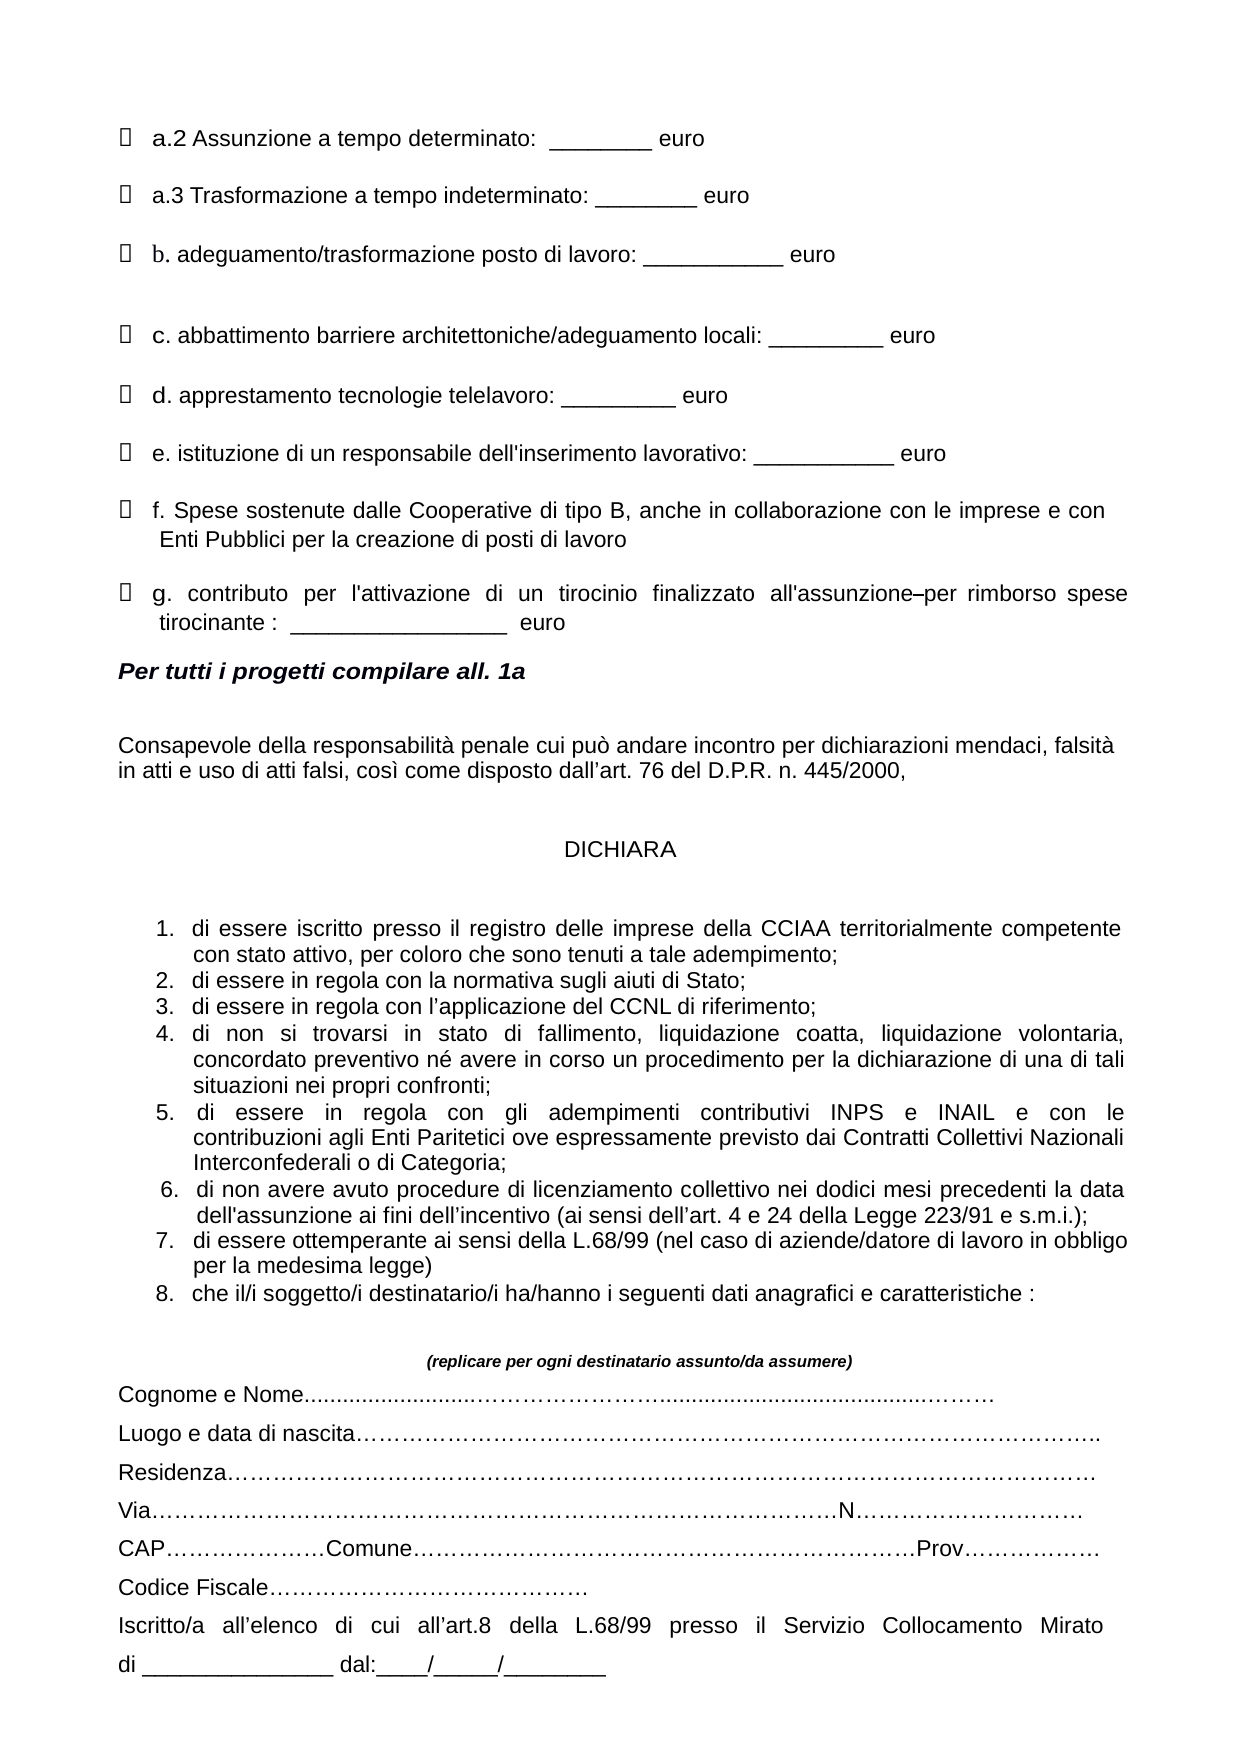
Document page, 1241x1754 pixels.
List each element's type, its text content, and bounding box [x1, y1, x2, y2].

text g. contributo per l'attivazione di un tirocinio finalizzato all'assunzione per rimborso spese tirocinante : _________________ euro [118, 575, 1128, 635]
text Cognome e Nome...........................……………………..........................................……… [118, 1381, 1154, 1407]
text 6. di non avere avuto procedure di licenziamento collettivo nei dodici mesi precedenti la data dell'assunzione ai fini dell’incentivo (ai sensi dell’art. 4 e 24 della Legge 223/91 e s.m.i.); [155, 1176, 1129, 1228]
text 8. che il/i soggetto/i destinatario/i ha/hanno i seguenti dati anagrafici e caratteristiche : [155, 1280, 1154, 1306]
text 7. di essere ottemperante ai sensi della L.68/99 (nel caso di aziende/datore di lavoro in obbligo per la medesima legge) [155, 1228, 1129, 1278]
text (replicare per ogni destinatario assunto/da assumere) [427, 1351, 1154, 1371]
text Per tutti i progetti compilare all. 1a [118, 659, 1152, 684]
text 3. di essere in regola con l’applicazione del CCNL di riferimento; [155, 993, 1154, 1020]
text a.3 Trasformazione a tempo indeterminato: ________ euro [118, 177, 770, 211]
text b. adeguamento/trasformazione posto di lavoro: ___________ euro [118, 235, 1152, 269]
text e. istituzione di un responsabile dell'inserimento lavorativo: ___________ euro [118, 434, 1122, 469]
text 4. di non si trovarsi in stato di fallimento, liquidazione coatta, liquidazione volontaria, concordato preventivo né avere in corso un procedimento per la dichiarazione di una di tali situazioni nei propri confronti; [156, 1020, 1124, 1099]
text f. Spese sostenute dalle Cooperative di tipo B, anche in collaborazione con le imprese e con Enti Pubblici per la creazione di posti di lavoro [118, 491, 1128, 552]
text Luogo e data di nascita…………………………………………………………………………………….. Residenza…………………………………………………………………………………………………… Via………………………………………………………………………………N………………………… CAP…………………Comune…………………………………………………………Prov……………… Codice Fiscale…………………………………… [118, 1420, 1108, 1600]
text a.2 Assunzione a tempo determinato: ________ euro [118, 119, 851, 153]
text Consapevole della responsabilità penale cui può andare incontro per dichiarazioni mendaci, falsità in atti e uso di atti falsi, così come disposto dall’art. 76 del D.P.R. n. 445/2000, [118, 732, 1121, 784]
text 1. di essere iscritto presso il registro delle imprese della CCIAA territorialmente competente con stato attivo, per coloro che sono tenuti a tale adempimento; [156, 915, 1129, 967]
text DICHIARA [564, 836, 1154, 862]
text Iscritto/a all’elenco di cui all’art.8 della L.68/99 presso il Servizio Collocamento Mirato di _______________ dal:____/_____/________ [118, 1612, 1137, 1677]
text 5. di essere in regola con gli adempimenti contributivi INPS e INAIL e con le contribuzioni agli Enti Paritetici ove espressamente previsto dai Contratti Collettivi Nazionali Interconfederali o di Categoria; [156, 1099, 1124, 1176]
text 2. di essere in regola con la normativa sugli aiuti di Stato; [155, 967, 1154, 993]
text d. apprestamento tecnologie telelavoro: _________ euro [118, 377, 742, 411]
text c. abbattimento barriere architettoniche/adeguamento locali: _________ euro [118, 317, 1152, 351]
